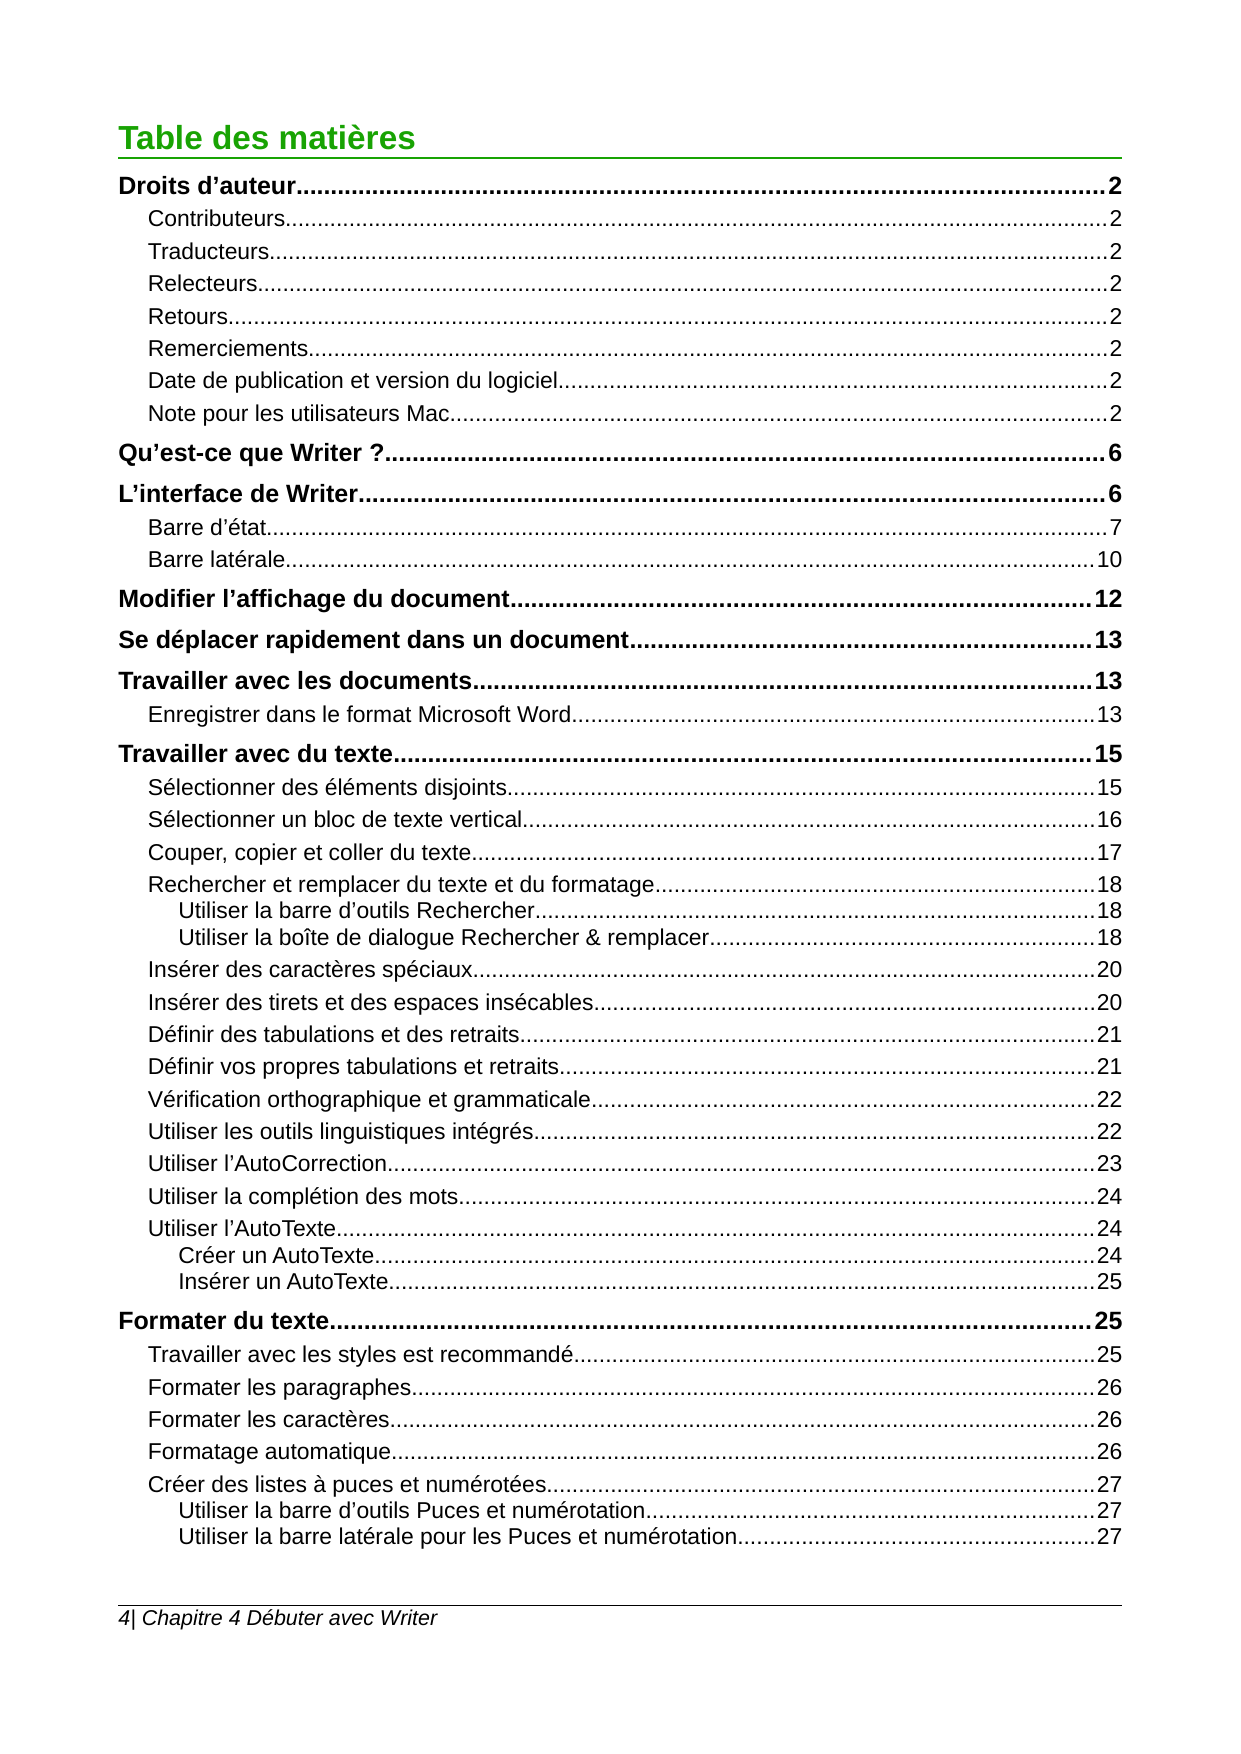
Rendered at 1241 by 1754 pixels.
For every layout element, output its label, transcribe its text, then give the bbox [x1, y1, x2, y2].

text Traducteurs 2 [148, 238, 1122, 264]
text Sélectionner un bloc de texte vertical 16 [148, 806, 1122, 832]
text Définir des tabulations et des retraits 21 [148, 1021, 1122, 1047]
text Couper, copier et coller du texte 17 [148, 838, 1122, 865]
text Enregistrer dans le format Microsoft Word 13 [148, 701, 1122, 727]
text Utiliser la barre latérale pour les Puces et numérotation 27 [178, 1523, 1122, 1550]
text Relecteurs 2 [148, 270, 1122, 297]
text Modifier l’affichage du document 12 [118, 584, 1122, 613]
text Droits d’auteur 2 [118, 171, 1122, 199]
text Formater les caractères 26 [148, 1406, 1122, 1432]
text Utiliser la barre d’outils Puces et numérotation 27 [178, 1497, 1122, 1523]
text Travailler avec les documents 13 [118, 666, 1122, 694]
text Créer un AutoTexte 24 [178, 1242, 1122, 1268]
text Formater du texte 25 [118, 1306, 1122, 1335]
text Utiliser les outils linguistiques intégrés 22 [148, 1118, 1122, 1144]
text Insérer des tirets et des espaces insécables 20 [148, 988, 1122, 1015]
text Utiliser l’AutoTexte 24 [148, 1215, 1122, 1242]
text Insérer des caractères spéciaux 20 [148, 956, 1122, 982]
text Barre latérale 10 [148, 546, 1122, 572]
text Date de publication et version du logiciel 2 [148, 367, 1122, 394]
text Sélectionner des éléments disjoints 15 [148, 774, 1122, 800]
text Travailler avec du texte 15 [118, 739, 1122, 768]
text Travailler avec les styles est recommandé 25 [148, 1341, 1122, 1367]
text Créer des listes à puces et numérotées 27 [148, 1471, 1122, 1497]
text Retours 2 [148, 303, 1122, 329]
text Contributeurs 2 [148, 205, 1122, 232]
text Formater les paragraphes 26 [148, 1373, 1122, 1400]
text Utiliser la complétion des mots 24 [148, 1183, 1122, 1209]
text Se déplacer rapidement dans un document 13 [118, 625, 1122, 654]
text Vérification orthographique et grammaticale 22 [148, 1086, 1122, 1112]
text Utiliser l’AutoCorrection 23 [148, 1150, 1122, 1177]
text Utiliser la boîte de dialogue Rechercher & remplacer 18 [178, 924, 1122, 950]
text Remerciements 2 [148, 335, 1122, 361]
text Définir vos propres tabulations et retraits 21 [148, 1053, 1122, 1079]
text Rechercher et remplacer du texte et du formatage 18 [148, 871, 1122, 897]
text Utiliser la barre d’outils Rechercher 18 [178, 897, 1122, 924]
text L’interface de Writer 6 [118, 479, 1122, 508]
subtitle Table des matières [118, 118, 1122, 157]
text Insérer un AutoTexte 25 [178, 1268, 1122, 1294]
text Qu’est-ce que Writer ? 6 [118, 438, 1122, 467]
text Barre d’état 7 [148, 514, 1122, 540]
text Note pour les utilisateurs Mac 2 [148, 400, 1122, 426]
text Formatage automatique 26 [148, 1438, 1122, 1464]
